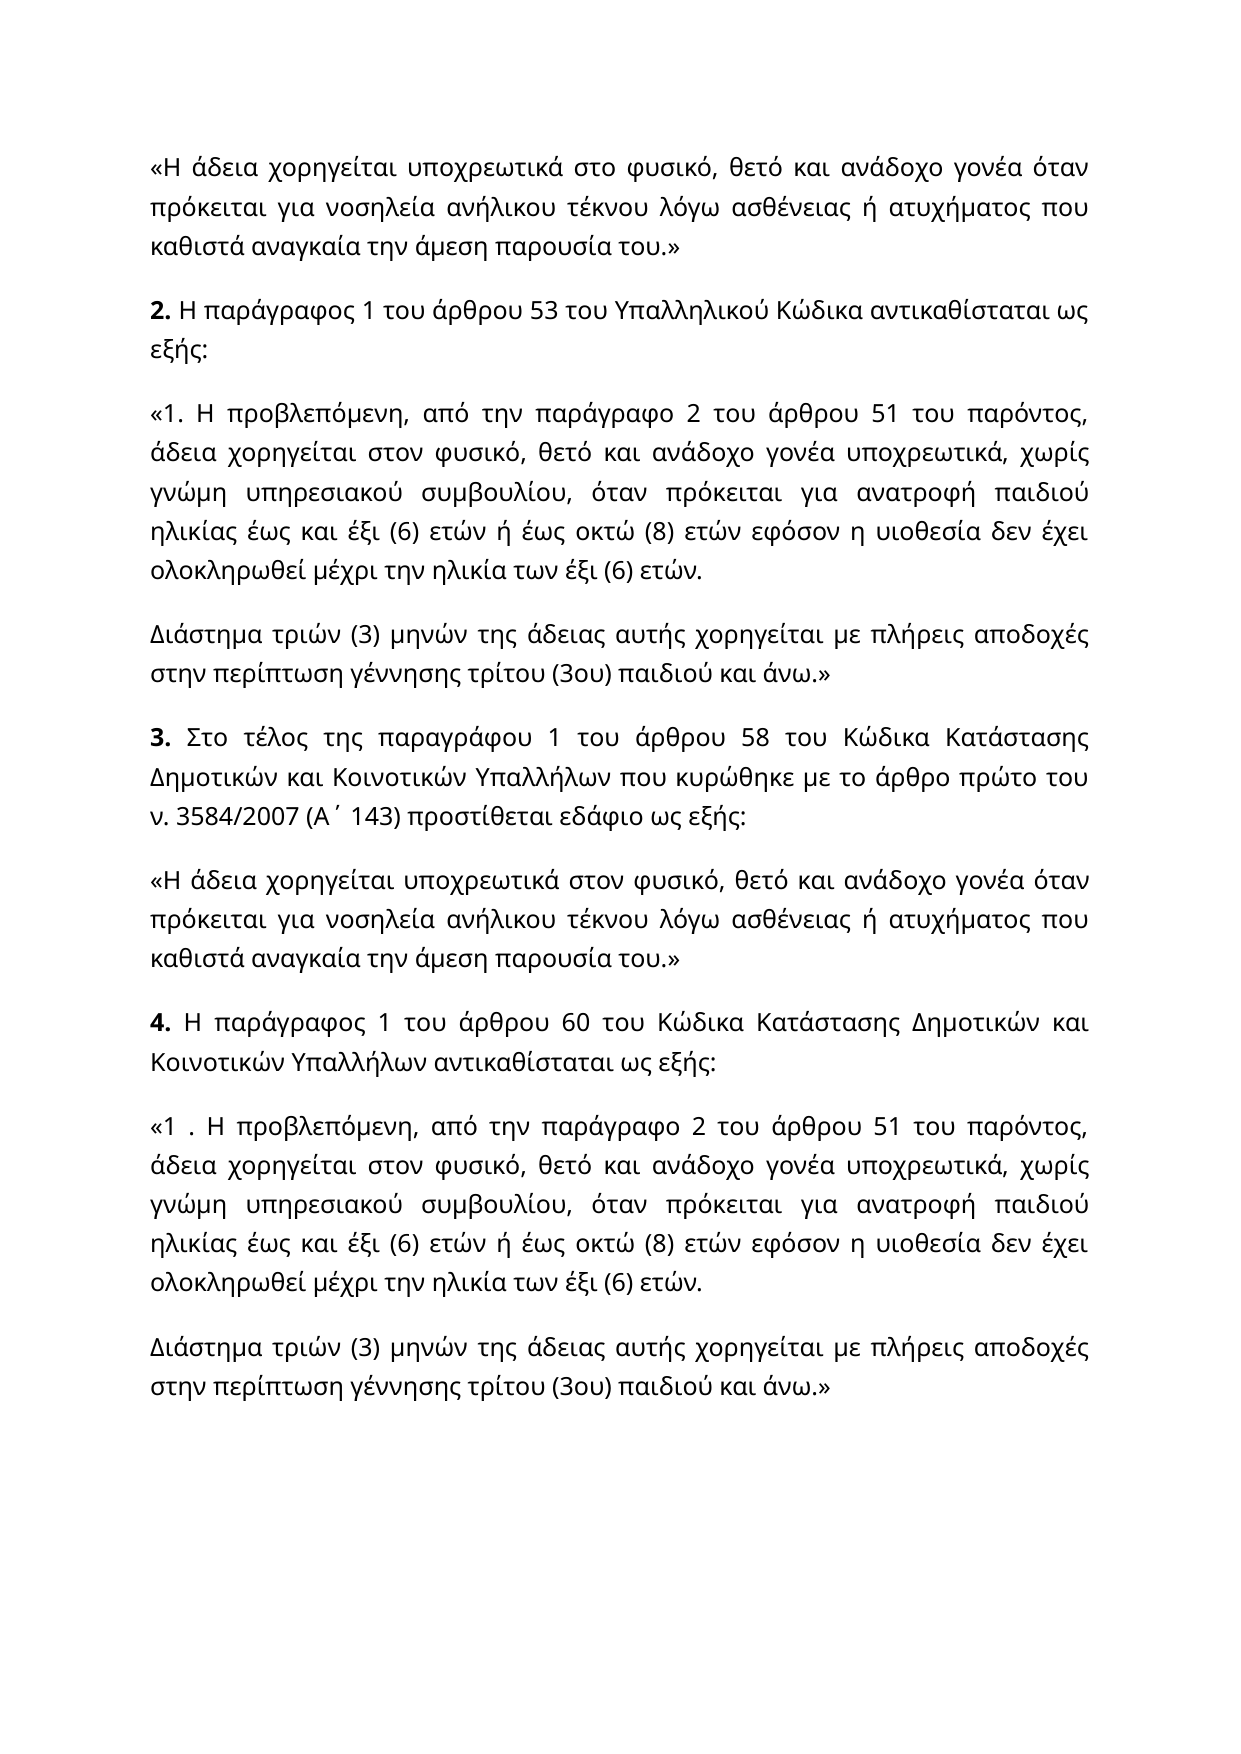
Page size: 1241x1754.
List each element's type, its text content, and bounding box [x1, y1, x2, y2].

text 3. Στο τέλος της παραγράφου 1 του άρθρου 58 του Κώδικα Κατάστασης Δημοτικών και Κοινοτικών Υπαλλήλων που κυρώθηκε με το άρθρο πρώτο του ν. 3584/2007 (Α΄ 143) προστίθεται εδάφιο ως εξής: [150, 720, 1090, 832]
text 4. Η παράγραφος 1 του άρθρου 60 του Κώδικα Κατάστασης Δημοτικών και Κοινοτικών Υπαλλήλων αντικαθίσταται ως εξής: [150, 1005, 1090, 1078]
text Διάστημα τριών (3) μηνών της άδειας αυτής χορηγείται με πλήρεις αποδοχές στην περίπτωση γέννησης τρίτου (3ου) παιδιού και άνω.» [150, 1329, 1090, 1402]
text 2. Η παράγραφος 1 του άρθρου 53 του Υπαλληλικού Κώδικα αντικαθίσταται ως εξής: [150, 292, 1090, 366]
text Διάστημα τριών (3) μηνών της άδειας αυτής χορηγείται με πλήρεις αποδοχές στην περίπτωση γέννησης τρίτου (3ου) παιδιού και άνω.» [150, 617, 1090, 690]
text «Η άδεια χορηγείται υποχρεωτικά στο φυσικό, θετό και ανάδοχο γονέα όταν πρόκειται για νοσηλεία ανήλικου τέκνου λόγω ασθένειας ή ατυχήματος που καθιστά αναγκαία την άμεση παρουσία του.» [150, 150, 1090, 262]
text «1. Η προβλεπόμενη, από την παράγραφο 2 του άρθρου 51 του παρόντος, άδεια χορηγείται στον φυσικό, θετό και ανάδοχο γονέα υποχρεωτικά, χωρίς γνώμη υπηρεσιακού συμβουλίου, όταν πρόκειται για ανατροφή παιδιού ηλικίας έως και έξι (6) ετών ή έως οκτώ (8) ετών εφόσον η υιοθεσία δεν έχει ολοκληρωθεί μέχρι την ηλικία των έξι (6) ετών. [150, 396, 1090, 587]
text «1 . Η προβλεπόμενη, από την παράγραφο 2 του άρθρου 51 του παρόντος, άδεια χορηγείται στον φυσικό, θετό και ανάδοχο γονέα υποχρεωτικά, χωρίς γνώμη υπηρεσιακού συμβουλίου, όταν πρόκειται για ανατροφή παιδιού ηλικίας έως και έξι (6) ετών ή έως οκτώ (8) ετών εφόσον η υιοθεσία δεν έχει ολοκληρωθεί μέχρι την ηλικία των έξι (6) ετών. [150, 1108, 1090, 1299]
text «Η άδεια χορηγείται υποχρεωτικά στον φυσικό, θετό και ανάδοχο γονέα όταν πρόκειται για νοσηλεία ανήλικου τέκνου λόγω ασθένειας ή ατυχήματος που καθιστά αναγκαία την άμεση παρουσία του.» [150, 862, 1090, 975]
